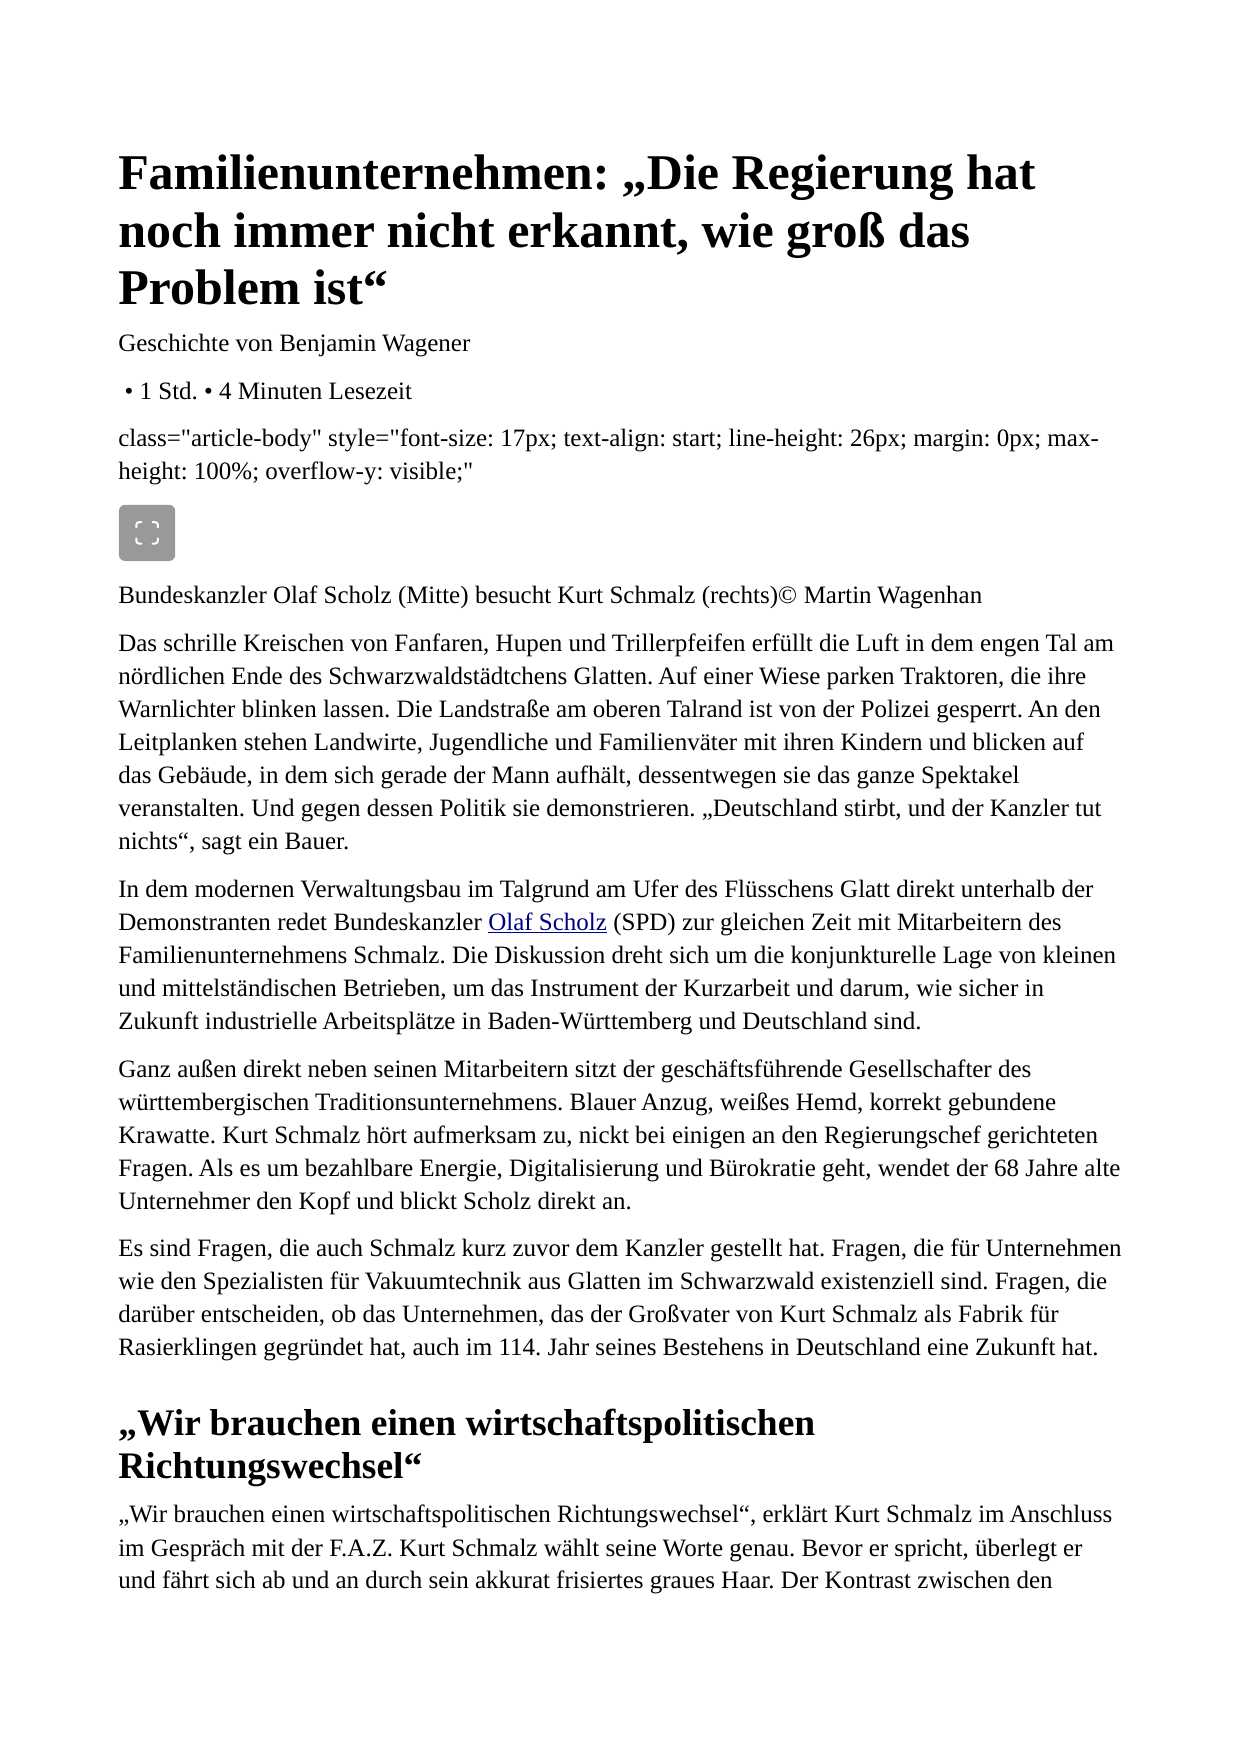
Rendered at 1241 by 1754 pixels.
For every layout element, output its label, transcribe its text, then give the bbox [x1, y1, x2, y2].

text Es sind Fragen, die auch Schmalz kurz zuvor dem Kanzler gestellt hat. Fragen, die für Unternehmen wie den Spezialisten für Vakuumtechnik aus Glatten im Schwarzwald existenziell sind. Fragen, die darüber entscheiden, ob das Unternehmen, das der Großvater von Kurt Schmalz als Fabrik für Rasierklingen gegründet hat, auch im 114. Jahr seines Bestehens in Deutschland eine Zukunft hat. [118, 1233, 1122, 1361]
text Ganz außen direkt neben seinen Mitarbeitern sitzt der geschäftsführende Gesellschafter des württembergischen Traditionsunternehmens. Blauer Anzug, weißes Hemd, korrekt gebundene Krawatte. Kurt Schmalz hört aufmerksam zu, nickt bei einigen an den Regierungschef gerichteten Fragen. Als es um bezahlbare Energie, Digitalisierung und Bürokratie geht, wendet der 68 Jahre alte Unternehmer den Kopf und blickt Scholz direkt an. [118, 1054, 1122, 1214]
text Das schrille Kreischen von Fanfaren, Hupen und Trillerpfeifen erfüllt die Luft in dem engen Tal am nördlichen Ende des Schwarzwaldstädtchens Glatten. Auf einer Wiese parken Traktoren, die ihre Warnlichter blinken lassen. Die Landstraße am oberen Talrand ist von der Polizei gesperrt. An den Leitplanken stehen Landwirte, Jugendliche und Familienväter mit ihren Kindern und blicken auf das Gebäude, in dem sich gerade der Mann aufhält, dessentwegen sie das ganze Spektakel veranstalten. Und gegen dessen Politik sie demonstrieren. „Deutschland stirbt, und der Kanzler tut nichts“, sagt ein Bauer. [118, 628, 1122, 855]
subtitle „Wir brauchen einen wirtschaftspolitischen Richtungswechsel“ [118, 1401, 1122, 1487]
text „Wir brauchen einen wirtschaftspolitischen Richtungswechsel“, erklärt Kurt Schmalz im Anschluss im Gespräch mit der F.A.Z. Kurt Schmalz wählt seine Worte genau. Bevor er spricht, überlegt er und fährt sich ab und an durch sein akkurat frisiertes graues Haar. Der Kon­trast zwischen den [118, 1499, 1122, 1594]
text class="article-body" style="font-size: 17px; text-align: start; line-height: 26px; margin: 0px; max-height: 100%; overflow-y: visible;" [118, 423, 1122, 485]
subtitle Familienunternehmen: „Die Regierung hat noch immer nicht erkannt, wie groß das Problem ist“ [118, 143, 1122, 316]
text • 1 Std. • 4 Minuten Lesezeit [118, 376, 1122, 404]
text Bundeskanzler Olaf Scholz (Mitte) besucht Kurt Schmalz (rechts)© Martin Wagenhan [118, 581, 1122, 609]
text In dem modernen Verwaltungsbau im Talgrund am Ufer des Flüsschens Glatt direkt unterhalb der Demonstranten ­redet Bundeskanzler Olaf Scholz (SPD) zur gleichen Zeit mit Mitarbeitern des Familienunternehmens Schmalz. Die Diskussion dreht sich um die konjunkturelle Lage von kleinen und mittelständischen Betrieben, um das Instrument der Kurzarbeit und darum, wie sicher in Zukunft industrielle Arbeitsplätze in Baden-Württemberg und Deutschland sind. [118, 874, 1122, 1035]
text Geschichte von Benjamin Wagener [118, 328, 1122, 357]
